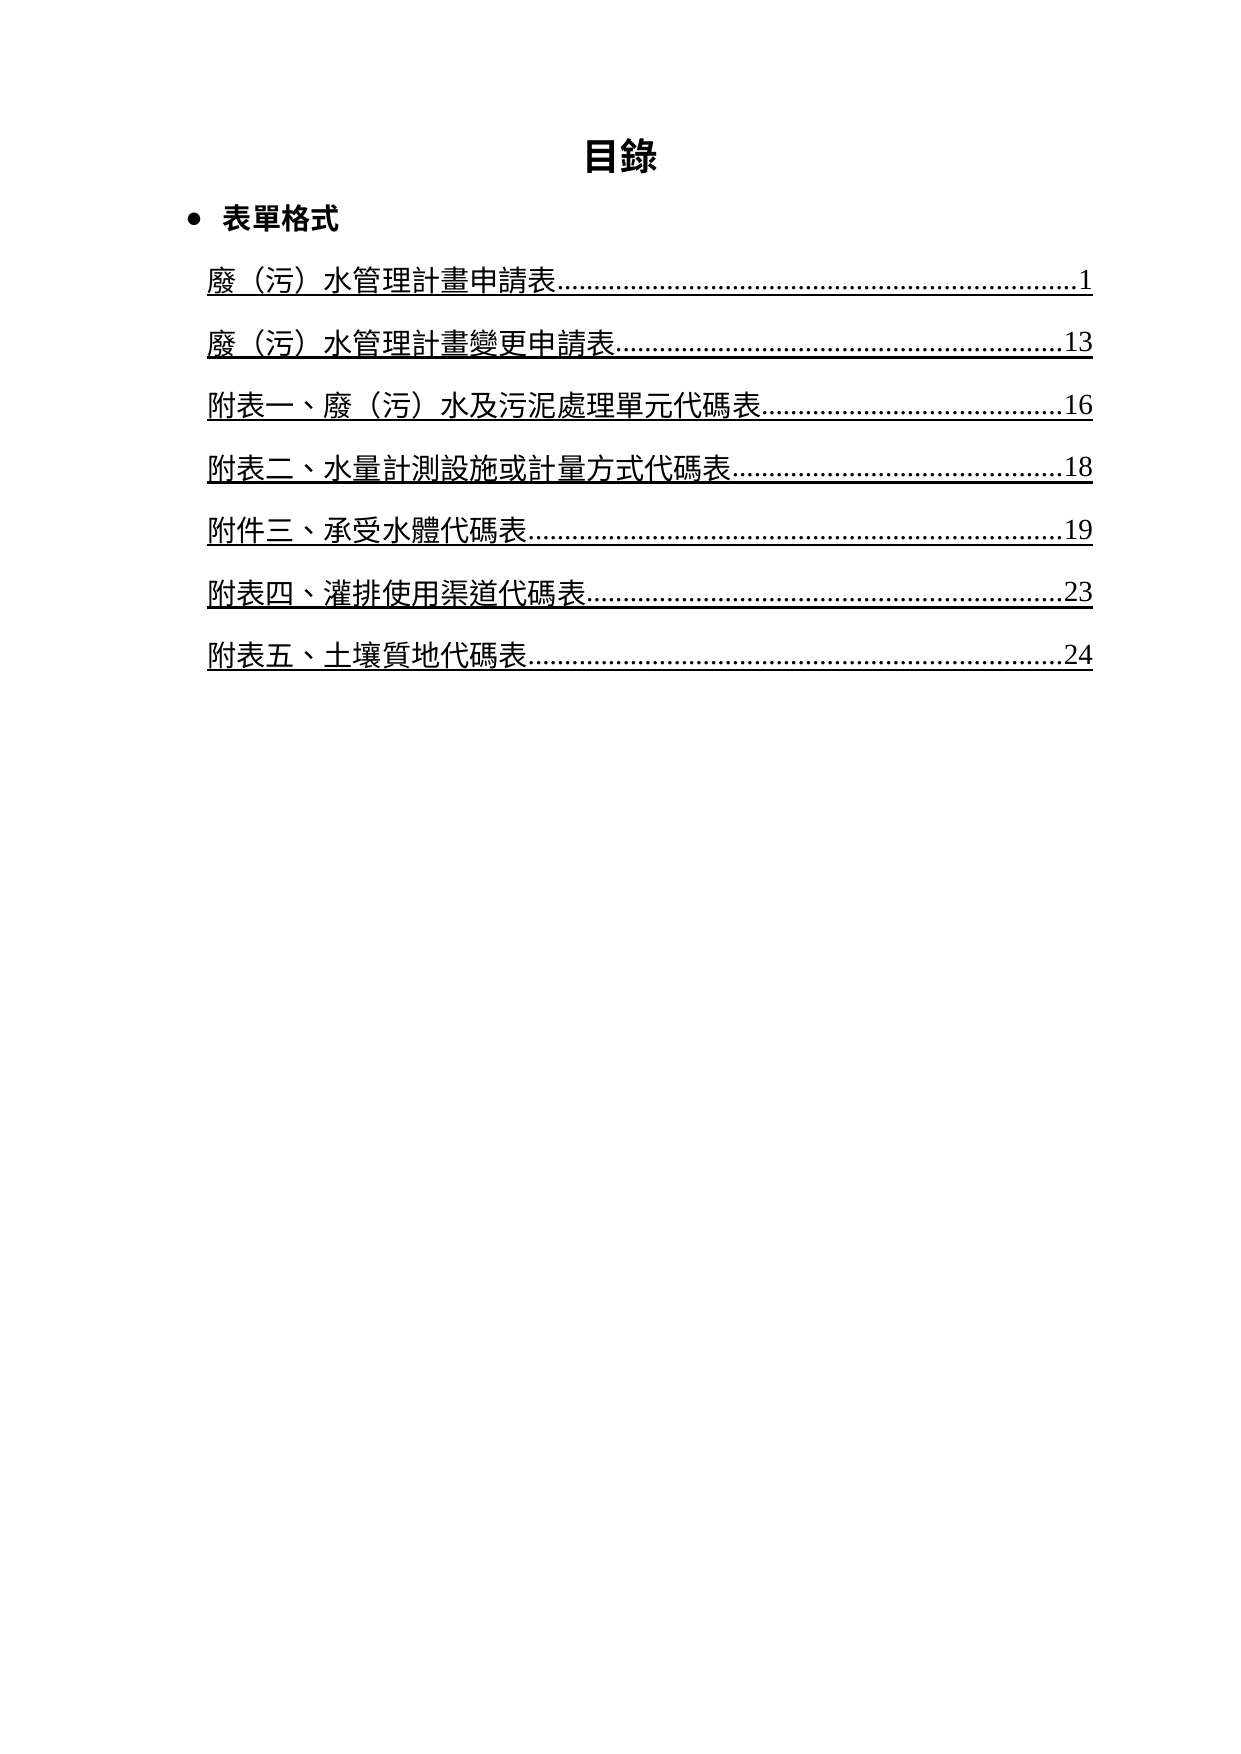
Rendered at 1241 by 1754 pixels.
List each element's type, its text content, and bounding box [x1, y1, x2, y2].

text 廢（污）水管理計畫申請表 1 [207, 237, 1093, 294]
text 附表四、灌排使用渠道代碼表 23 [207, 550, 1093, 606]
text 目錄 [148, 112, 1093, 175]
text [207, 421, 1093, 425]
text [207, 546, 1093, 550]
text 附表五、土壤質地代碼表 24 [207, 612, 1093, 669]
text 廢（污）水管理計畫變更申請表 13 [207, 300, 1093, 356]
text 附表二、水量計測設施或計量方式代碼表 18 [207, 425, 1093, 481]
text [207, 671, 1093, 675]
text 附件三、承受水體代碼表 19 [207, 487, 1093, 544]
text [207, 296, 1093, 300]
list 表單格式 [185, 175, 1093, 237]
text 附表一、廢（污）水及污泥處理單元代碼表 16 [207, 362, 1093, 419]
